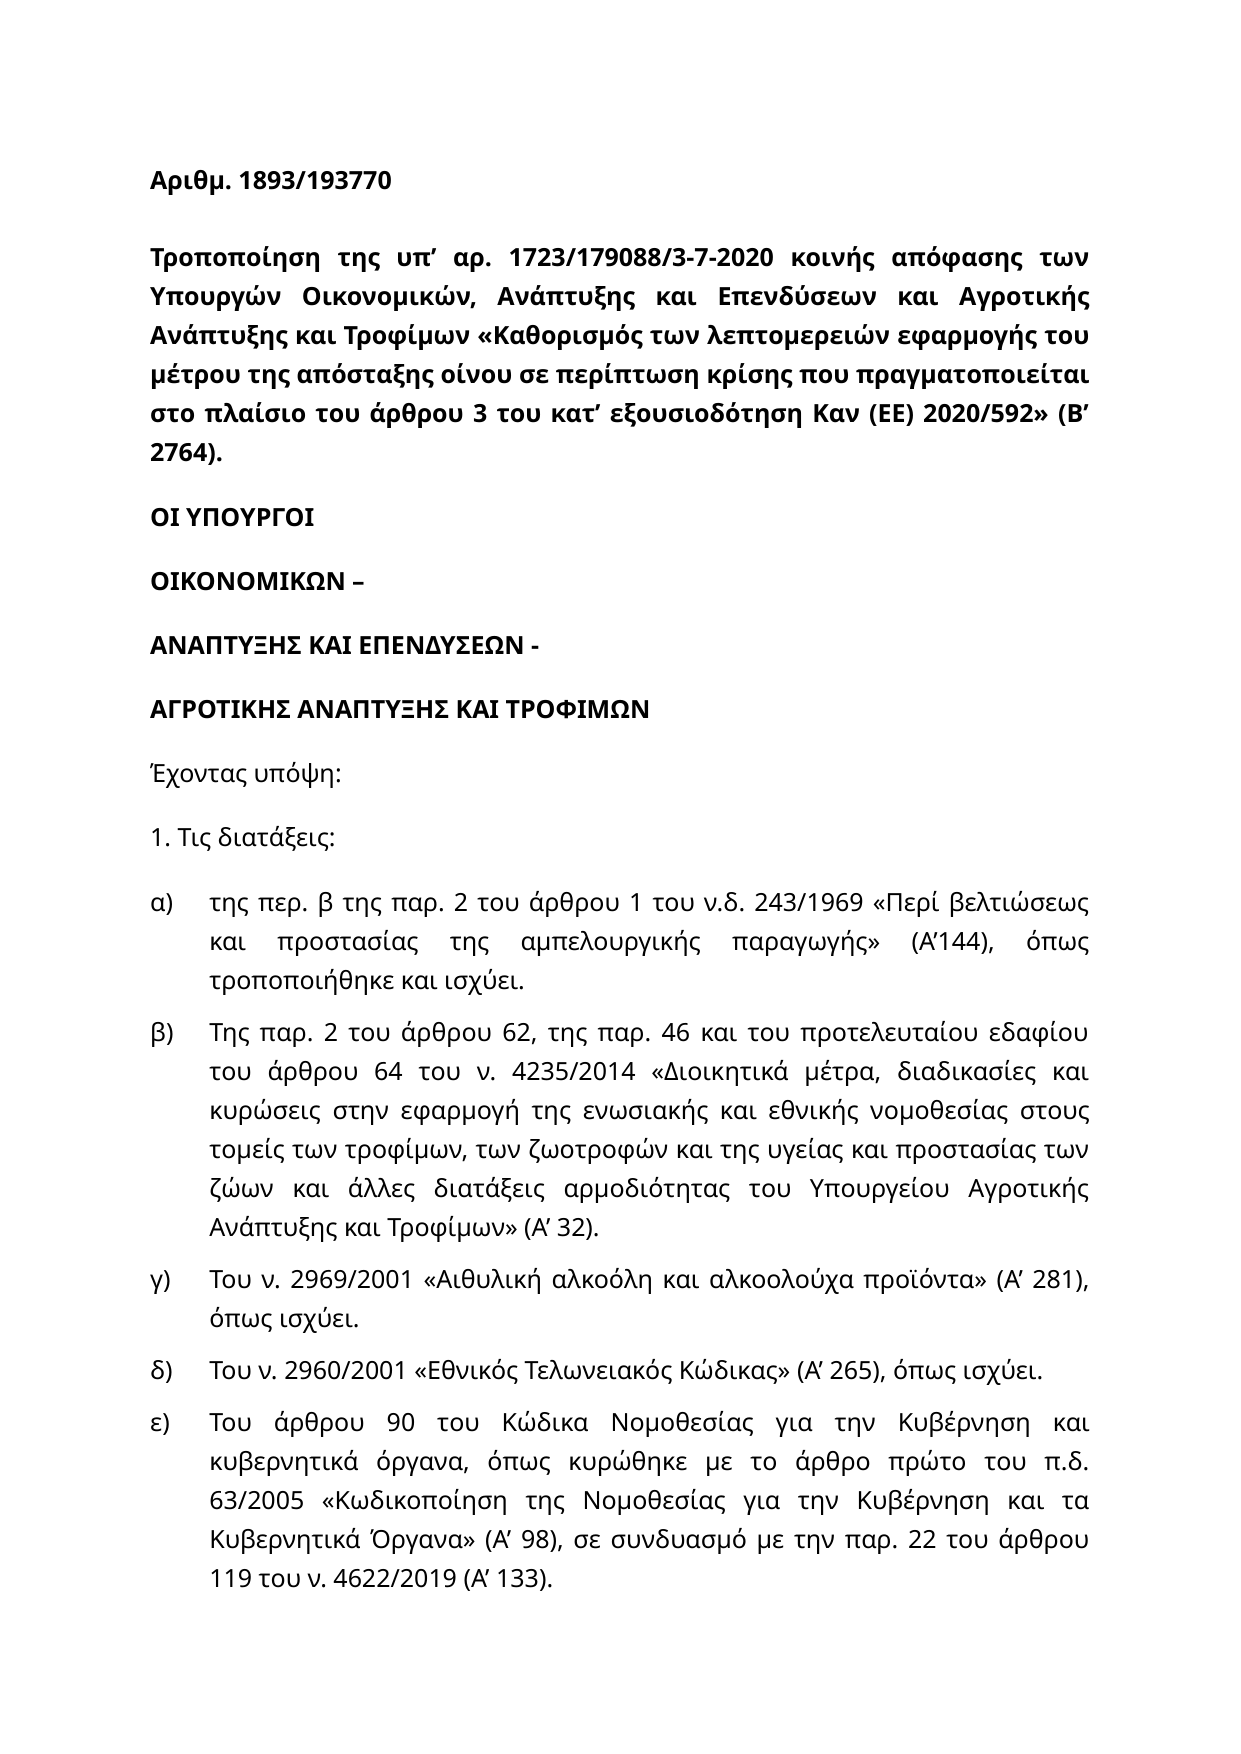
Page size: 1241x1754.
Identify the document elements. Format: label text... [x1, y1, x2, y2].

text 1. Τις διατάξεις: [150, 820, 1090, 854]
list β) Της παρ. 2 του άρθρου 62, της παρ. 46 και του προτελευταίου εδαφίου του άρθρου 64 του ν. 4235/2014 «Διοικητικά μέτρα, διαδικασίες και κυρώσεις στην εφαρμογή της ενωσιακής και εθνικής νομοθεσίας στους τομείς των τροφίμων, των ζωοτροφών και της υγείας και προστασίας των ζώων και άλλες διατάξεις αρμοδιότητας του Υπουργείου Αγροτικής Ανάπτυξης και Τροφίμων» (Α’ 32). [150, 1014, 1090, 1244]
text Τροποποίηση της υπ’ αρ. 1723/179088/3-7-2020 κοινής απόφασης των Υπουργών Οικονομικών, Ανάπτυξης και Επενδύσεων και Αγροτικής Ανάπτυξης και Τροφίμων «Καθορισμός των λεπτομερειών εφαρμογής του μέτρου της απόσταξης οίνου σε περίπτωση κρίσης που πραγματοποιείται στο πλαίσιο του άρθρου 3 του κατ’ εξουσιοδότηση Καν (ΕΕ) 2020/592» (Β’ 2764). [150, 239, 1090, 469]
text ΟΙ ΥΠΟΥΡΓΟΙ [150, 499, 1090, 533]
text ΟΙΚΟΝΟΜΙΚΩΝ – [150, 563, 1090, 597]
text Έχοντας υπόψη: [150, 756, 1090, 790]
title Αριθμ. 1893/193770 [150, 162, 1090, 197]
text ΑΓΡΟΤΙΚΗΣ ΑΝΑΠΤΥΞΗΣ ΚΑΙ ΤΡΟΦΙΜΩΝ [150, 692, 1090, 726]
list α) της περ. β της παρ. 2 του άρθρου 1 του ν.δ. 243/1969 «Περί βελτιώσεως και προστασίας της αμπελουργικής παραγωγής» (Α’144), όπως τροποποιήθηκε και ισχύει. [150, 884, 1090, 997]
text ΑΝΑΠΤΥΞΗΣ ΚΑΙ ΕΠΕΝΔΥΣΕΩΝ - [150, 627, 1090, 662]
list γ) Του ν. 2969/2001 «Αιθυλική αλκοόλη και αλκοολούχα προϊόντα» (Α’ 281), όπως ισχύει. [150, 1262, 1090, 1335]
list ε) Του άρθρου 90 του Κώδικα Νομοθεσίας για την Κυβέρνηση και κυβερνητικά όργανα, όπως κυρώθηκε με το άρθρο πρώτο του π.δ. 63/2005 «Κωδικοποίηση της Νομοθεσίας για την Κυβέρνηση και τα Κυβερνητικά Όργανα» (Α’ 98), σε συνδυασμό με την παρ. 22 του άρθρου 119 του ν. 4622/2019 (Α’ 133). [150, 1404, 1090, 1595]
list δ) Του ν. 2960/2001 «Εθνικός Τελωνειακός Κώδικας» (Α’ 265), όπως ισχύει. [150, 1352, 1090, 1387]
